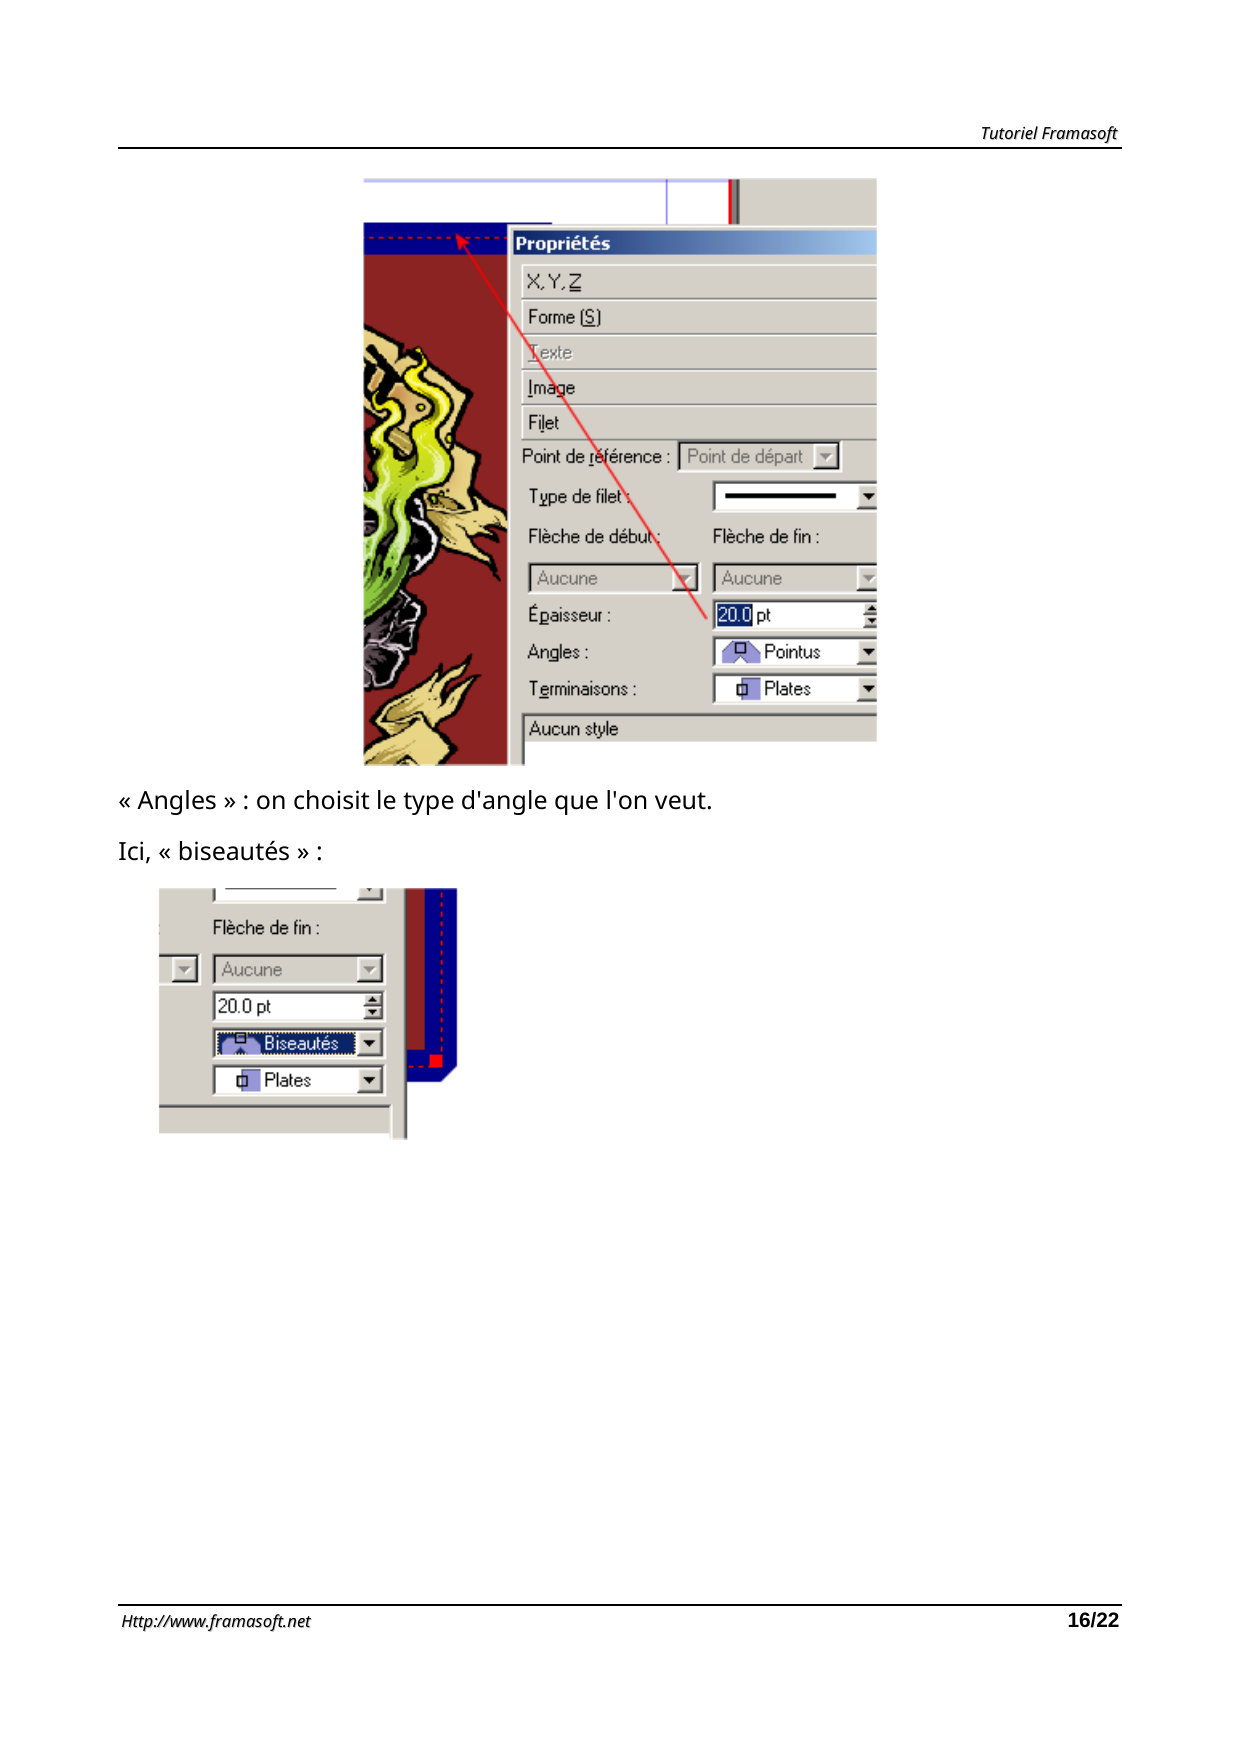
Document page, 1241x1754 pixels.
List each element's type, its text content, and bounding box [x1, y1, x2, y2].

text Ici, « biseautés » : [118, 834, 1122, 868]
text « Angles » : on choisit le type d'angle que l'on veut. [118, 178, 1122, 817]
